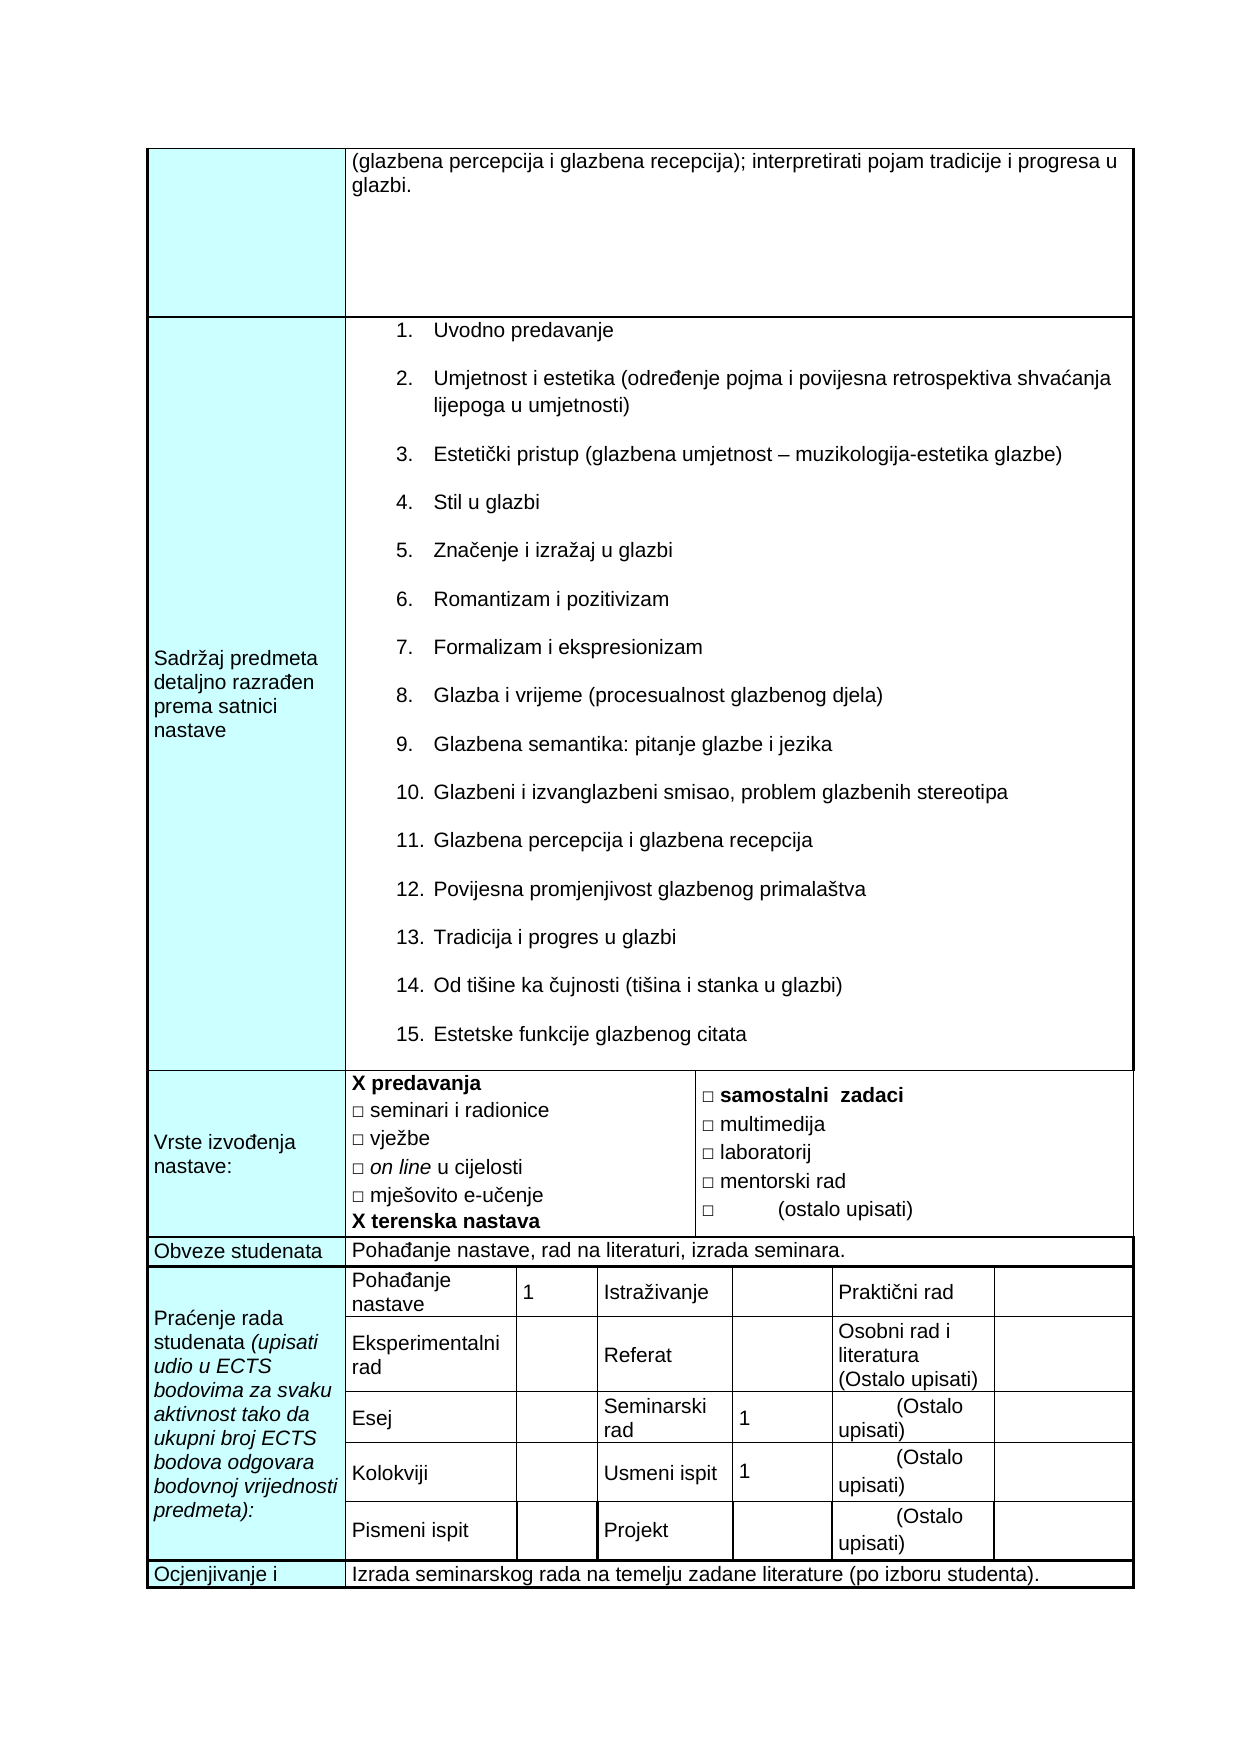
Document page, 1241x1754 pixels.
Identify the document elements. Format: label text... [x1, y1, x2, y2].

table_cell Obveze studenata [149, 1238, 345, 1265]
table_cell Istraživanje [598, 1268, 732, 1316]
table_cell Ocjenjivanje i [149, 1562, 345, 1586]
table_cell [149, 149, 345, 316]
table_cell 1 [733, 1443, 832, 1501]
table_cell [995, 1268, 1132, 1316]
table_cell Pohađanje nastave [346, 1268, 516, 1316]
table_cell [518, 1502, 596, 1559]
table_cell Izrada seminarskog rada na temelju zadane literature (po izboru studenta). [346, 1562, 1132, 1586]
table_cell [995, 1443, 1132, 1501]
table_cell (Ostalo upisati) [833, 1502, 993, 1559]
table_cell [734, 1502, 831, 1559]
table_cell Uvodno predavanje Umjetnost i estetika (određenje pojma i povijesna retrospektiva shvaćanja lijepoga u umjetnosti) Estetički pristup (glazbena umjetnost – muzikologija-estetika glazbe) Stil u glazbi Značenje i izražaj u glazbi Romantizam i pozitivizam Formalizam i ekspresionizam Glazba i vrijeme (procesualnost glazbenog djela) Glazbena semantika: pitanje glazbe i jezika Glazbeni i izvanglazbeni smisao, problem glazbenih stereotipa Glazbena percepcija i glazbena recepcija Povijesna promjenjivost glazbenog primalaštva Tradicija i progres u glazbi Od tišine ka čujnosti (tišina i stanka u glazbi) Estetske funkcije glazbenog citata [346, 318, 1132, 1070]
table_cell (Ostalo upisati) [833, 1443, 994, 1501]
table_cell Vrste izvođenja nastave: [149, 1071, 345, 1236]
table_cell Eksperimentalni rad [346, 1317, 516, 1391]
table_cell [517, 1443, 597, 1501]
table_cell Seminarski rad [598, 1392, 732, 1442]
table_cell 1 [733, 1392, 832, 1442]
table_cell 1 [517, 1268, 597, 1316]
table_cell [995, 1317, 1132, 1391]
table_cell X predavanja ☐ seminari i radionice ☐ vježbe ☐ on line u cijelosti ☐ mješovito e-učenje X terenska nastava [346, 1071, 695, 1236]
table_cell (Ostalo upisati) [833, 1392, 994, 1442]
table_cell Referat [598, 1317, 732, 1391]
table_cell ☐ samostalni zadaci ☐ multimedija ☐ laboratorij ☐ mentorski rad ☐ (ostalo upisati) [696, 1071, 1133, 1236]
table_cell [517, 1317, 597, 1391]
table_cell Praćenje rada studenata (upisati udio u ECTS bodovima za svaku aktivnost tako da ukupni broj ECTS bodova odgovara bodovnoj vrijednosti predmeta): [149, 1268, 345, 1559]
table_cell Praktični rad [833, 1268, 994, 1316]
table_cell [995, 1392, 1132, 1442]
table_cell (glazbena percepcija i glazbena recepcija); interpretirati pojam tradicije i progresa u glazbi. [346, 149, 1132, 316]
table_cell [733, 1268, 832, 1316]
table_cell Usmeni ispit [598, 1443, 732, 1501]
table_cell Esej [346, 1392, 516, 1442]
table_cell Sadržaj predmeta detaljno razrađen prema satnici nastave [149, 318, 345, 1070]
table_cell Projekt [599, 1502, 732, 1559]
table_cell Pohađanje nastave, rad na literaturi, izrada seminara. [346, 1238, 1132, 1265]
table_cell [995, 1502, 1132, 1559]
table_cell Pismeni ispit [346, 1502, 516, 1559]
table_cell [517, 1392, 597, 1442]
table_cell Osobni rad i literatura (Ostalo upisati) [833, 1317, 994, 1391]
table_cell [733, 1317, 832, 1391]
table_cell Kolokviji [346, 1443, 516, 1501]
